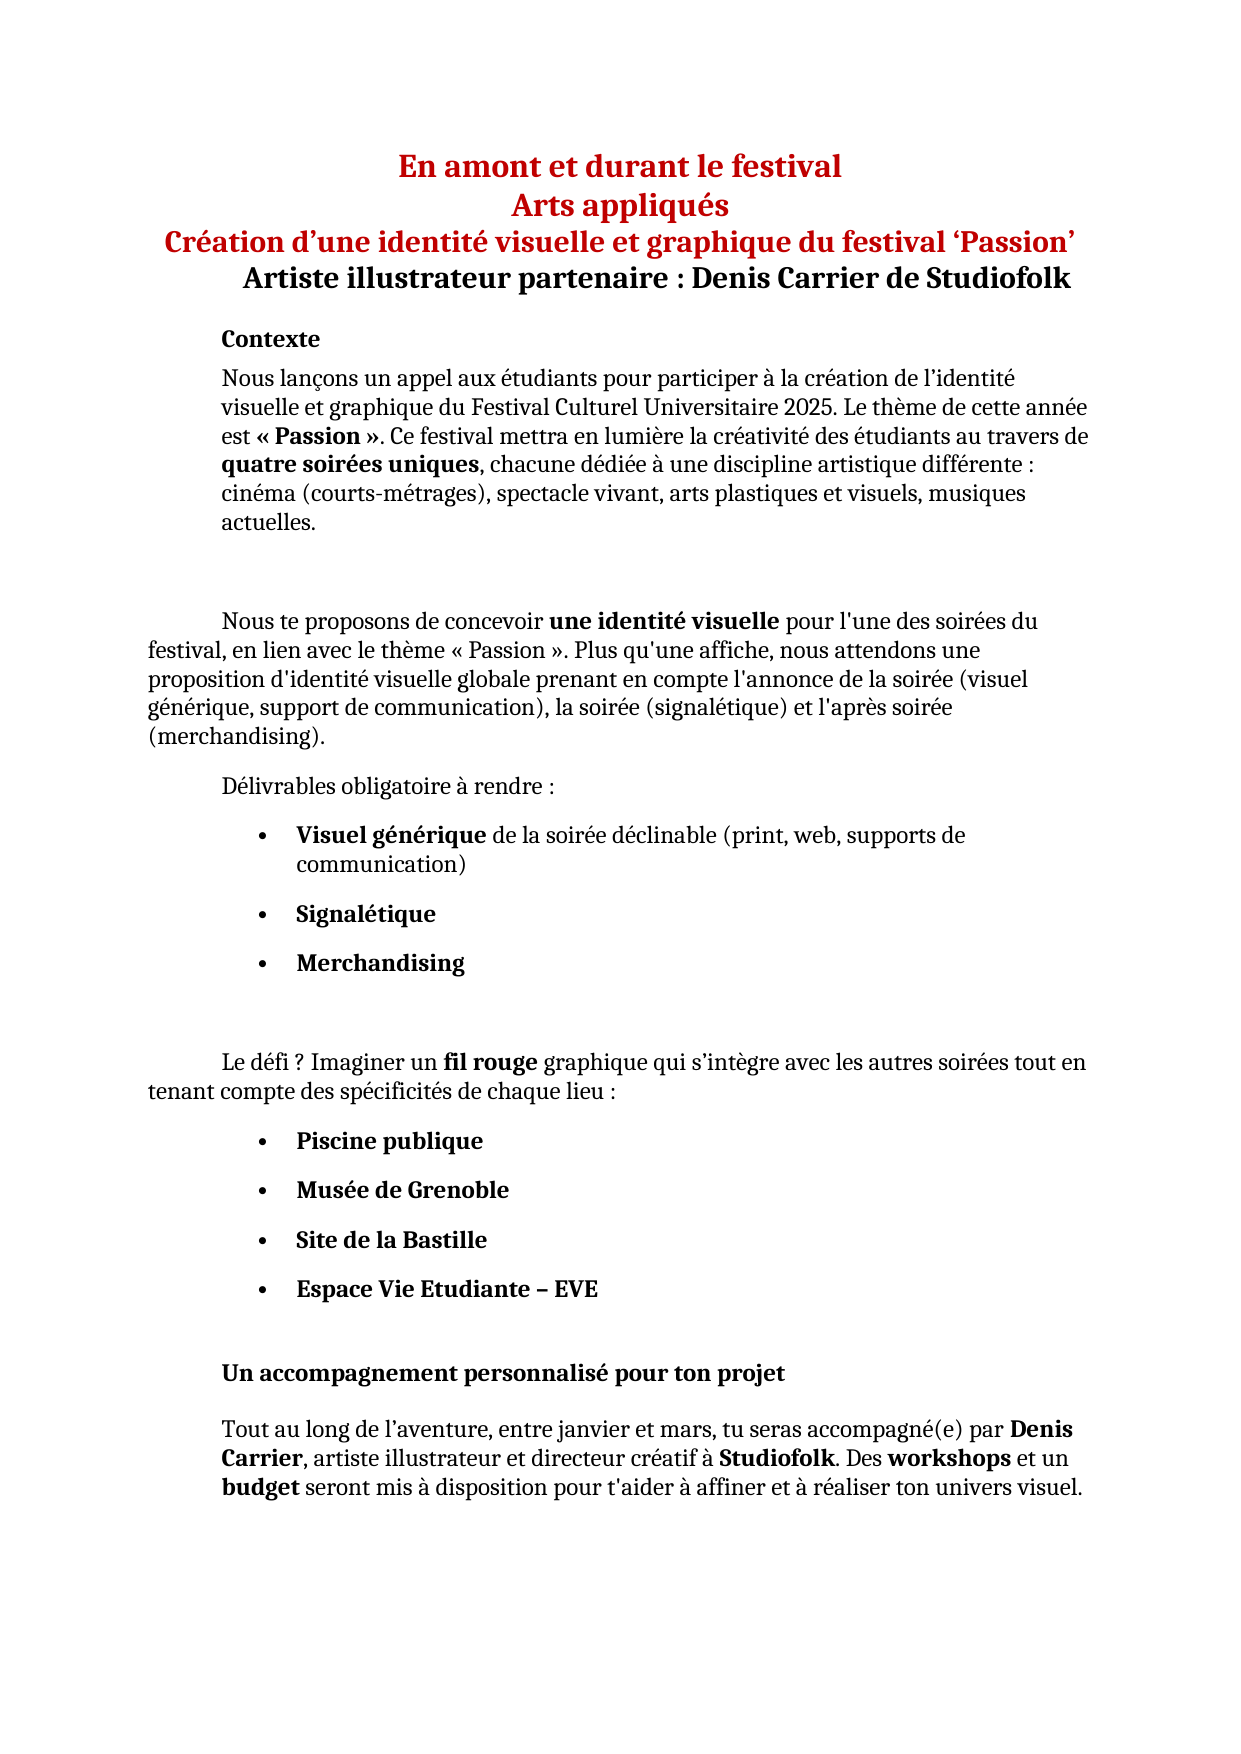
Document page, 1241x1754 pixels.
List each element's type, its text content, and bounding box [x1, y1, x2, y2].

list Visuel générique de la soirée déclinable (print, web, supports de communication) [259, 821, 1093, 879]
text Le défi ? Imaginer un fil rouge graphique qui s’intègre avec les autres soirées tout en tenant compte des spécificités de chaque lieu : [148, 1048, 1093, 1106]
text En amont et durant le festival [148, 148, 1093, 186]
text Délivrables obligatoire à rendre : [148, 772, 1093, 800]
list Musée de Grenoble [259, 1176, 1093, 1205]
list Piscine publique [259, 1127, 1093, 1155]
text Nous te proposons de concevoir une identité visuelle pour l'une des soirées du festival, en lien avec le thème « Passion ». Plus qu'une affiche, nous attendons une proposition d'identité visuelle globale prenant en compte l'annonce de la soirée (visuel générique, support de communication), la soirée (signalétique) et l'après soirée (merchandising). [148, 607, 1093, 751]
list Espace Vie Etudiante – EVE [259, 1275, 1093, 1304]
list Merchandising [259, 949, 1093, 978]
text Arts appliqués [148, 186, 1093, 224]
text Nous lançons un appel aux étudiants pour participer à la création de l’identité visuelle et graphique du Festival Culturel Universitaire 2025. Le thème de cette année est « Passion ». Ce festival mettra en lumière la créativité des étudiants au travers de quatre soirées uniques, chacune dédiée à une discipline artistique différente : cinéma (courts-métrages), spectacle vivant, arts plastiques et visuels, musiques actuelles. [221, 364, 1093, 537]
list Signalétique [259, 899, 1093, 928]
text Contexte [221, 325, 1093, 354]
text Tout au long de l’aventure, entre janvier et mars, tu seras accompagné(e) par Denis Carrier, artiste illustrateur et directeur créatif à Studiofolk. Des workshops et un budget seront mis à disposition pour t'aider à affiner et à réaliser ton univers visuel. [221, 1415, 1093, 1501]
text Création d’une identité visuelle et graphique du festival ‘Passion’ [148, 224, 1093, 260]
text Un accompagnement personnalisé pour ton projet [148, 1359, 1093, 1388]
text Artiste illustrateur partenaire : Denis Carrier de Studiofolk [221, 260, 1093, 296]
list Site de la Bastille [259, 1226, 1093, 1254]
